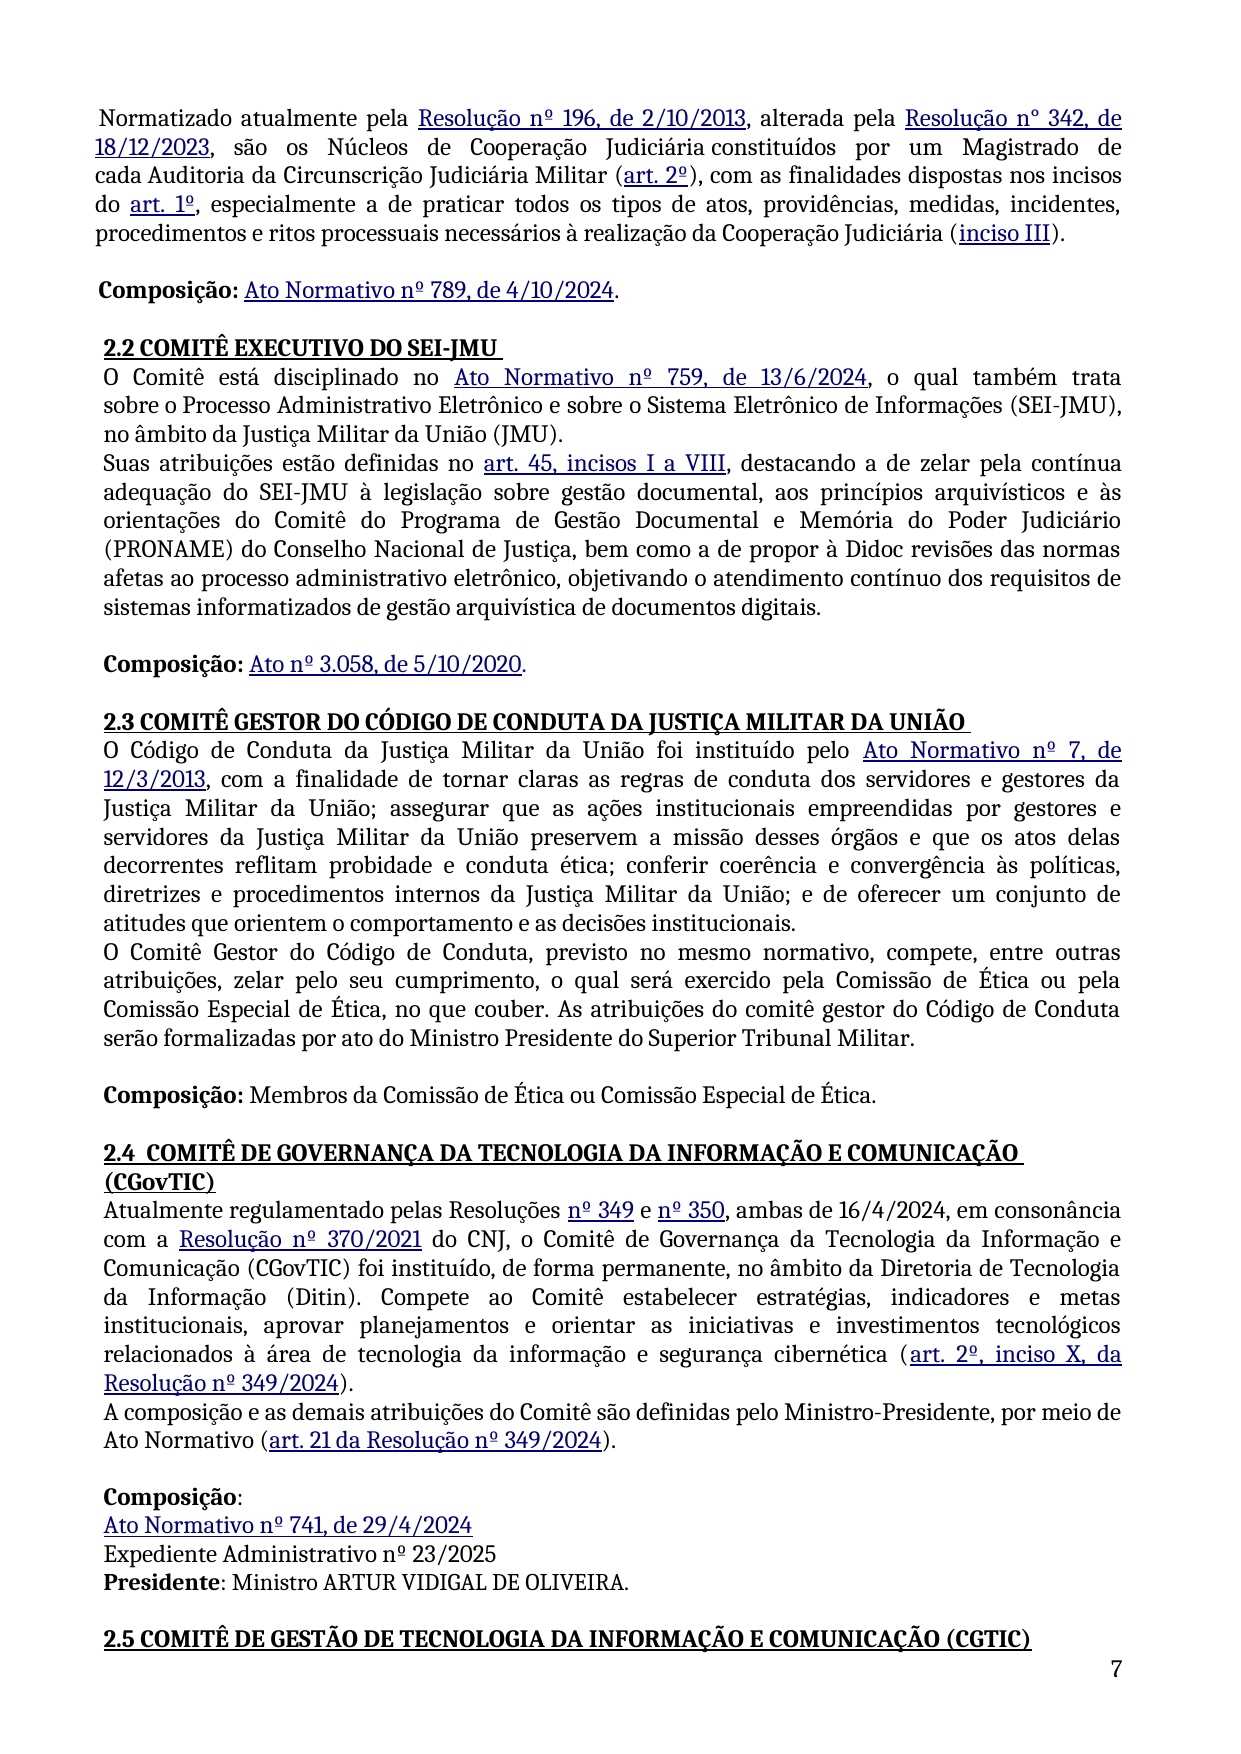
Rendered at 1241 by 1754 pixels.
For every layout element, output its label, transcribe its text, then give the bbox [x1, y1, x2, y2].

text Composição: [103, 1483, 1122, 1511]
text O Código de Conduta da Justiça Militar da União foi instituído pelo Ato Normativo nº 7, de 12/3/2013, com a finalidade de tornar claras as regras de conduta dos servidores e gestores da Justiça Militar da União; assegurar que as ações institucionais empreendidas por gestores e servidores da Justiça Militar da União preservem a missão desses órgãos e que os atos delas decorrentes reflitam probidade e conduta ética; conferir coerência e convergência às políticas, diretrizes e procedimentos internos da Justiça Militar da União; e de oferecer um conjunto de atitudes que orientem o comportamento e as decisões institucionais. [103, 736, 1122, 937]
text Normatizado atualmente pela Resolução nº 196, de 2/10/2013, alterada pela Resolução n° 342, de 18/12/2023, são os Núcleos de Cooperação Judiciária constituídos por um Magistrado de cada Auditoria da Circunscrição Judiciária Militar (art. 2º), com as finalidades dispostas nos incisos do art. 1º, especialmente a de praticar todos os tipos de atos, providências, medidas, incidentes, procedimentos e ritos processuais necessários à realização da Cooperação Judiciária (inciso III). [95, 104, 1122, 247]
text Presidente: Ministro ARTUR VIDIGAL DE OLIVEIRA. [103, 1569, 1122, 1596]
text Composição: Ato Normativo nº 789, de 4/10/2024. [95, 276, 1122, 305]
text 2.4 COMITÊ DE GOVERNANÇA DA TECNOLOGIA DA INFORMAÇÃO E COMUNICAÇÃO (CGovTIC) [103, 1139, 1122, 1196]
text 2.5 COMITÊ DE GESTÃO DE TECNOLOGIA DA INFORMAÇÃO E COMUNICAÇÃO (CGTIC) [103, 1625, 1122, 1654]
text O Comitê Gestor do Código de Conduta, previsto no mesmo normativo, compete, entre outras atribuições, zelar pelo seu cumprimento, o qual será exercido pela Comissão de Ética ou pela Comissão Especial de Ética, no que couber. As atribuições do comitê gestor do Código de Conduta serão formalizadas por ato do Ministro Presidente do Superior Tribunal Militar. [103, 937, 1122, 1052]
text Composição: Ato nº 3.058, de 5/10/2020. [103, 650, 1122, 679]
text O Comitê está disciplinado no Ato Normativo nº 759, de 13/6/2024, o qual também trata sobre o Processo Administrativo Eletrônico e sobre o Sistema Eletrônico de Informações (SEI-JMU), no âmbito da Justiça Militar da União (JMU). [103, 362, 1122, 449]
text Atualmente regulamentado pelas Resoluções nº 349 e nº 350, ambas de 16/4/2024, em consonância com a Resolução nº 370/2021 do CNJ, o Comitê de Governança da Tecnologia da Informação e Comunicação (CGovTIC) foi instituído, de forma permanente, no âmbito da Diretoria de Tecnologia da Informação (Ditin). Compete ao Comitê estabelecer estratégias, indicadores e metas institucionais, aprovar planejamentos e orientar as iniciativas e investimentos tecnológicos relacionados à área de tecnologia da informação e segurança cibernética (art. 2º, inciso X, da Resolução nº 349/2024). [103, 1196, 1122, 1397]
text A composição e as demais atribuições do Comitê são definidas pelo Ministro-Presidente, por meio de Ato Normativo (art. 21 da Resolução nº 349/2024). [103, 1397, 1122, 1455]
text 2.3 COMITÊ GESTOR DO CÓDIGO DE CONDUTA DA JUSTIÇA MILITAR DA UNIÃO [103, 707, 1122, 736]
text Composição: Membros da Comissão de Ética ou Comissão Especial de Ética. [103, 1081, 1122, 1110]
text 2.2 COMITÊ EXECUTIVO DO SEI-JMU [103, 334, 1122, 362]
text Suas atribuições estão definidas no art. 45, incisos I a VIII, destacando a de zelar pela contínua adequação do SEI-JMU à legislação sobre gestão documental, aos princípios arquivísticos e às orientações do Comitê do Programa de Gestão Documental e Memória do Poder Judiciário (PRONAME) do Conselho Nacional de Justiça, bem como a de propor à Didoc revisões das normas afetas ao processo administrativo eletrônico, objetivando o atendimento contínuo dos requisitos de sistemas informatizados de gestão arquivística de documentos digitais. [103, 449, 1122, 621]
text Ato Normativo nº 741, de 29/4/2024 [103, 1511, 1122, 1540]
text Expediente Administrativo nº 23/2025 [103, 1540, 1122, 1569]
